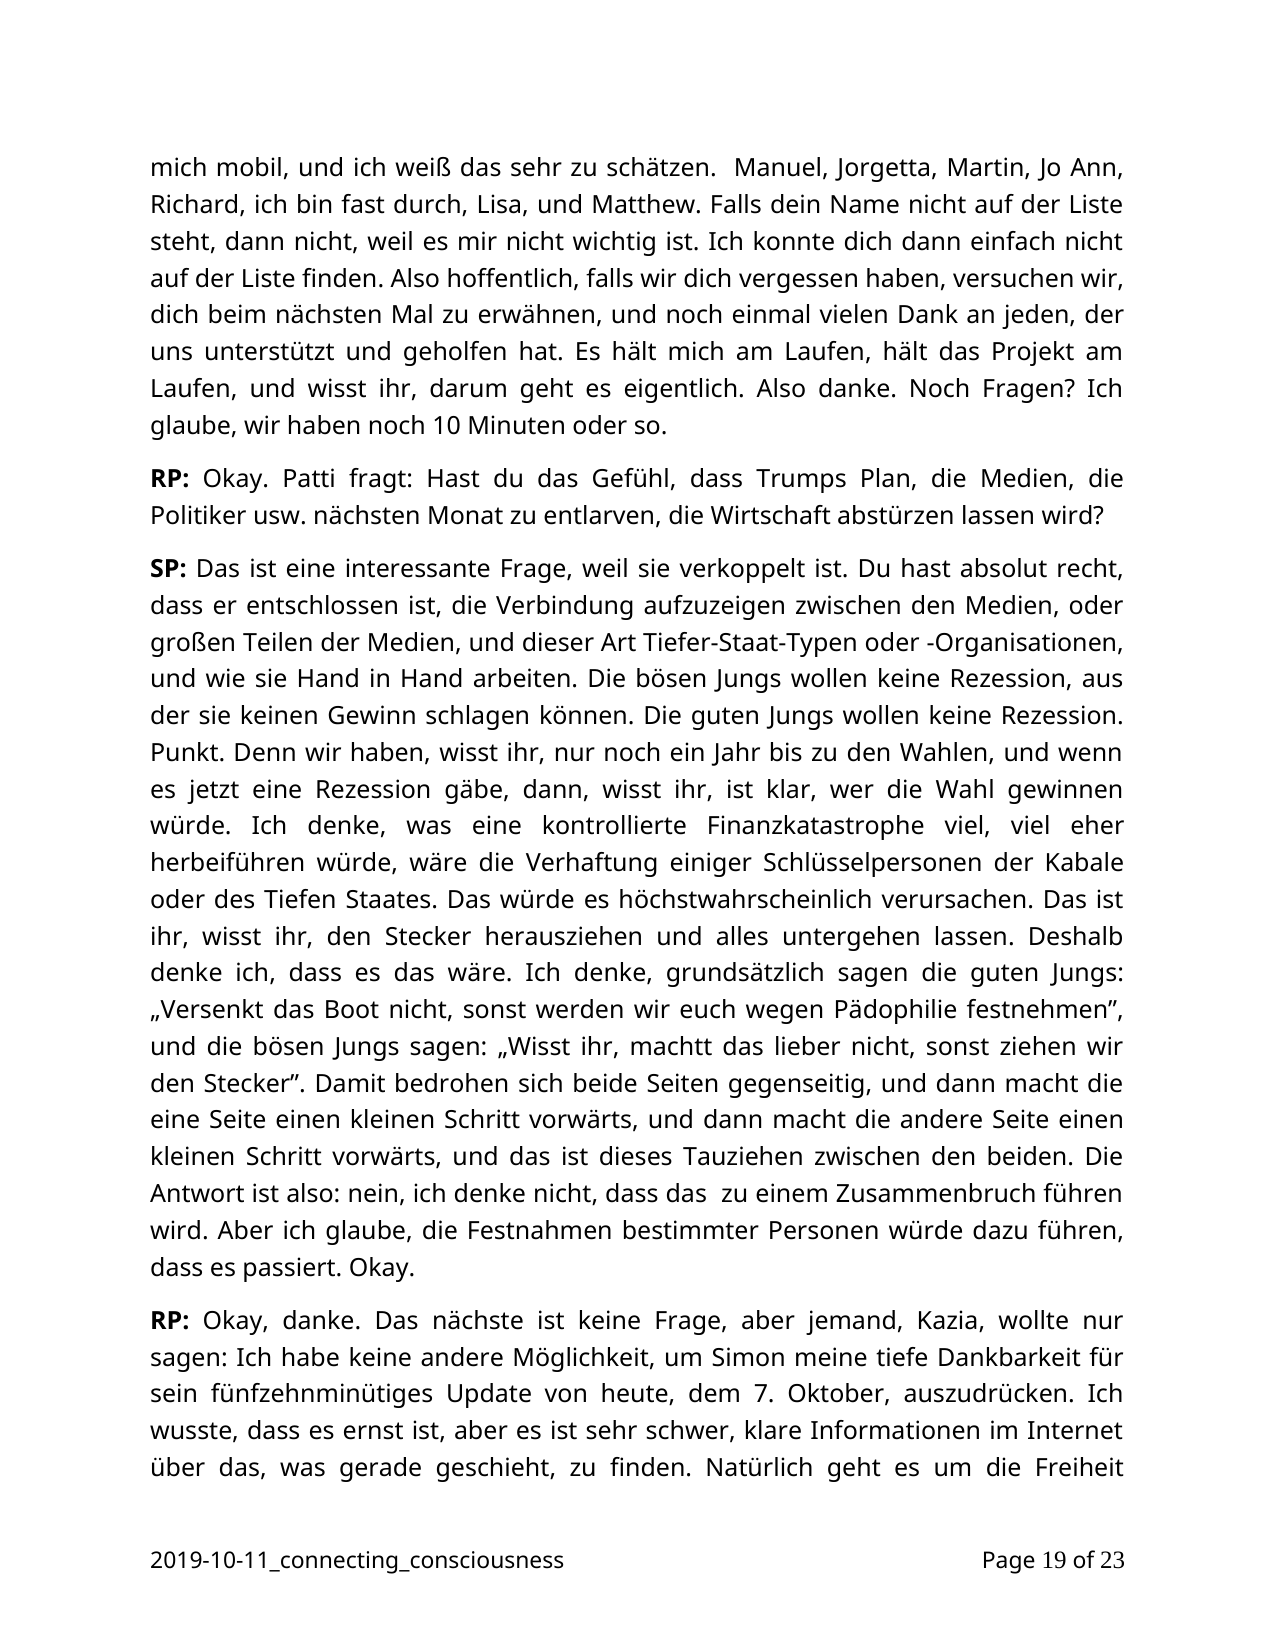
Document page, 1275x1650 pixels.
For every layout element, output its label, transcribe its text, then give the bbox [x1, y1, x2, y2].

text SP: Das ist eine interessante Frage, weil sie verkoppelt ist. Du hast absolut recht, dass er entschlossen ist, die Verbindung aufzuzeigen zwischen den Medien, oder großen Teilen der Medien, und dieser Art Tiefer-Staat-Typen oder -Organisationen, und wie sie Hand in Hand arbeiten. Die bösen Jungs wollen keine Rezession, aus der sie keinen Gewinn schlagen können. Die guten Jungs wollen keine Rezession. Punkt. Denn wir haben, wisst ihr, nur noch ein Jahr bis zu den Wahlen, und wenn es jetzt eine Rezession gäbe, dann, wisst ihr, ist klar, wer die Wahl gewinnen würde. Ich denke, was eine kontrollierte Finanzkatastrophe viel, viel eher herbeiführen würde, wäre die Verhaftung einiger Schlüsselpersonen der Kabale oder des Tiefen Staates. Das würde es höchstwahrscheinlich verursachen. Das ist ihr, wisst ihr, den Stecker herausziehen und alles untergehen lassen. Deshalb denke ich, dass es das wäre. Ich denke, grundsätzlich sagen die guten Jungs: „Versenkt das Boot nicht, sonst werden wir euch wegen Pädophilie festnehmen”, und die bösen Jungs sagen: „Wisst ihr, machtt das lieber nicht, sonst ziehen wir den Stecker”. Damit bedrohen sich beide Seiten gegenseitig, und dann macht die eine Seite einen kleinen Schritt vorwärts, und dann macht die andere Seite einen kleinen Schritt vorwärts, und das ist dieses Tauziehen zwischen den beiden. Die Antwort ist also: nein, ich denke nicht, dass das zu einem Zusammenbruch führen wird. Aber ich glaube, die Festnahmen bestimmter Personen würde dazu führen, dass es passiert. Okay. [150, 551, 1125, 1283]
text mich mobil, und ich weiß das sehr zu schätzen. Manuel, Jorgetta, Martin, Jo Ann, Richard, ich bin fast durch, Lisa, und Matthew. Falls dein Name nicht auf der Liste steht, dann nicht, weil es mir nicht wichtig ist. Ich konnte dich dann einfach nicht auf der Liste finden. Also hoffentlich, falls wir dich vergessen haben, versuchen wir, dich beim nächsten Mal zu erwähnen, und noch einmal vielen Dank an jeden, der uns unterstützt und geholfen hat. Es hält mich am Laufen, hält das Projekt am Laufen, und wisst ihr, darum geht es eigentlich. Also danke. Noch Fragen? Ich glaube, wir haben noch 10 Minuten oder so. [150, 150, 1125, 441]
text RP: Okay. Patti fragt: Hast du das Gefühl, dass Trumps Plan, die Medien, die Politiker usw. nächsten Monat zu entlarven, die Wirtschaft abstürzen lassen wird? [150, 461, 1125, 531]
text RP: Okay, danke. Das nächste ist keine Frage, aber jemand, Kazia, wollte nur sagen: Ich habe keine andere Möglichkeit, um Simon meine tiefe Dankbarkeit für sein fünfzehnminütiges Update von heute, dem 7. Oktober, auszudrücken. Ich wusste, dass es ernst ist, aber es ist sehr schwer, klare Informationen im Internet über das, was gerade geschieht, zu finden. Natürlich geht es um die Freiheit [150, 1302, 1125, 1484]
